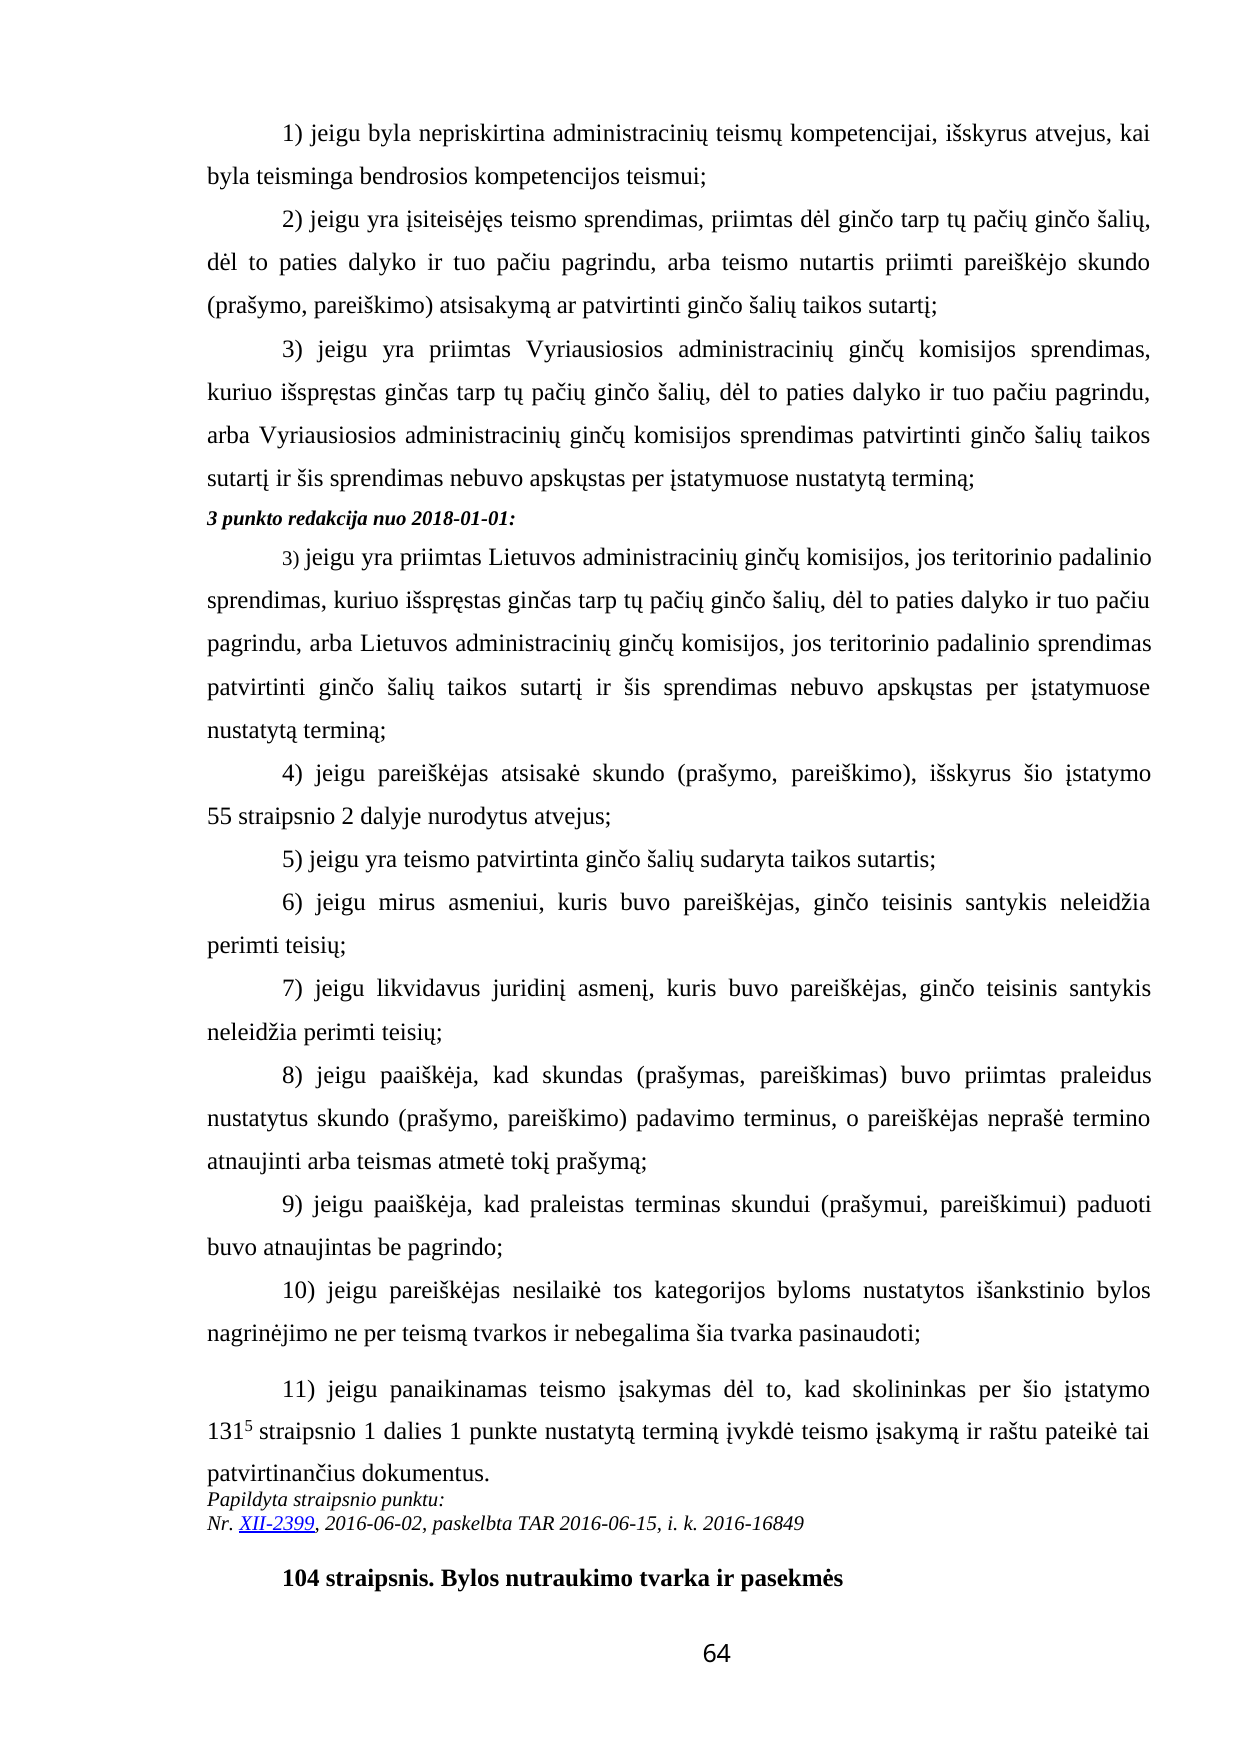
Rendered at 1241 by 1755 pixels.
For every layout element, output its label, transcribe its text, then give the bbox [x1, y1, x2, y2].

text 6) jeigu mirus asmeniui, kuris buvo pareiškėjas, ginčo teisinis santykis neleidžia perimti teisių; [207, 887, 1152, 959]
text 3 punkto redakcija nuo 2018-01-01: [207, 506, 1152, 530]
text 11) jeigu panaikinamas teismo įsakymas dėl to, kad skolininkas per šio įstatymo 1315 straipsnio 1 dalies 1 punkte nustatytą terminą įvykdė teismo įsakymą ir raštu pateikė tai patvirtinančius dokumentus. [207, 1362, 1152, 1487]
text 8) jeigu paaiškėja, kad skundas (prašymas, pareiškimas) buvo priimtas praleidus nustatytus skundo (prašymo, pareiškimo) padavimo terminus, o pareiškėjas neprašė termino atnaujinti arba teismas atmetė tokį prašymą; [207, 1060, 1152, 1175]
text 3) jeigu yra priimtas Lietuvos administracinių ginčų komisijos, jos teritorinio padalinio sprendimas, kuriuo išspręstas ginčas tarp tų pačių ginčo šalių, dėl to paties dalyko ir tuo pačiu pagrindu, arba Lietuvos administracinių ginčų komisijos, jos teritorinio padalinio sprendimas patvirtinti ginčo šalių taikos sutartį ir šis sprendimas nebuvo apskųstas per įstatymuose nustatytą terminą; [207, 542, 1152, 743]
text 9) jeigu paaiškėja, kad praleistas terminas skundui (prašymui, pareiškimui) paduoti buvo atnaujintas be pagrindo; [207, 1189, 1152, 1261]
text 104 straipsnis. Bylos nutraukimo tvarka ir pasekmės [207, 1563, 1152, 1592]
text 7) jeigu likvidavus juridinį asmenį, kuris buvo pareiškėjas, ginčo teisinis santykis neleidžia perimti teisių; [207, 973, 1152, 1045]
text 3) jeigu yra priimtas Vyriausiosios administracinių ginčų komisijos sprendimas, kuriuo išspręstas ginčas tarp tų pačių ginčo šalių, dėl to paties dalyko ir tuo pačiu pagrindu, arba Vyriausiosios administracinių ginčų komisijos sprendimas patvirtinti ginčo šalių taikos sutartį ir šis sprendimas nebuvo apskųstas per įstatymuose nustatytą terminą; [207, 334, 1152, 492]
text 4) jeigu pareiškėjas atsisakė skundo (prašymo, pareiškimo), išskyrus šio įstatymo 55 straipsnio 2 dalyje nurodytus atvejus; [207, 758, 1152, 830]
text 1) jeigu byla nepriskirtina administracinių teismų kompetencijai, išskyrus atvejus, kai byla teisminga bendrosios kompetencijos teismui; [207, 118, 1152, 190]
text 5) jeigu yra teismo patvirtinta ginčo šalių sudaryta taikos sutartis; [207, 844, 1152, 873]
text 2) jeigu yra įsiteisėjęs teismo sprendimas, priimtas dėl ginčo tarp tų pačių ginčo šalių, dėl to paties dalyko ir tuo pačiu pagrindu, arba teismo nutartis priimti pareiškėjo skundo (prašymo, pareiškimo) atsisakymą ar patvirtinti ginčo šalių taikos sutartį; [207, 204, 1152, 319]
text Nr. XII-2399, 2016-06-02, paskelbta TAR 2016-06-15, i. k. 2016-16849 [207, 1511, 1152, 1535]
text Papildyta straipsnio punktu: [207, 1487, 1152, 1511]
text 10) jeigu pareiškėjas nesilaikė tos kategorijos byloms nustatytos išankstinio bylos nagrinėjimo ne per teismą tvarkos ir nebegalima šia tvarka pasinaudoti; [207, 1275, 1152, 1347]
